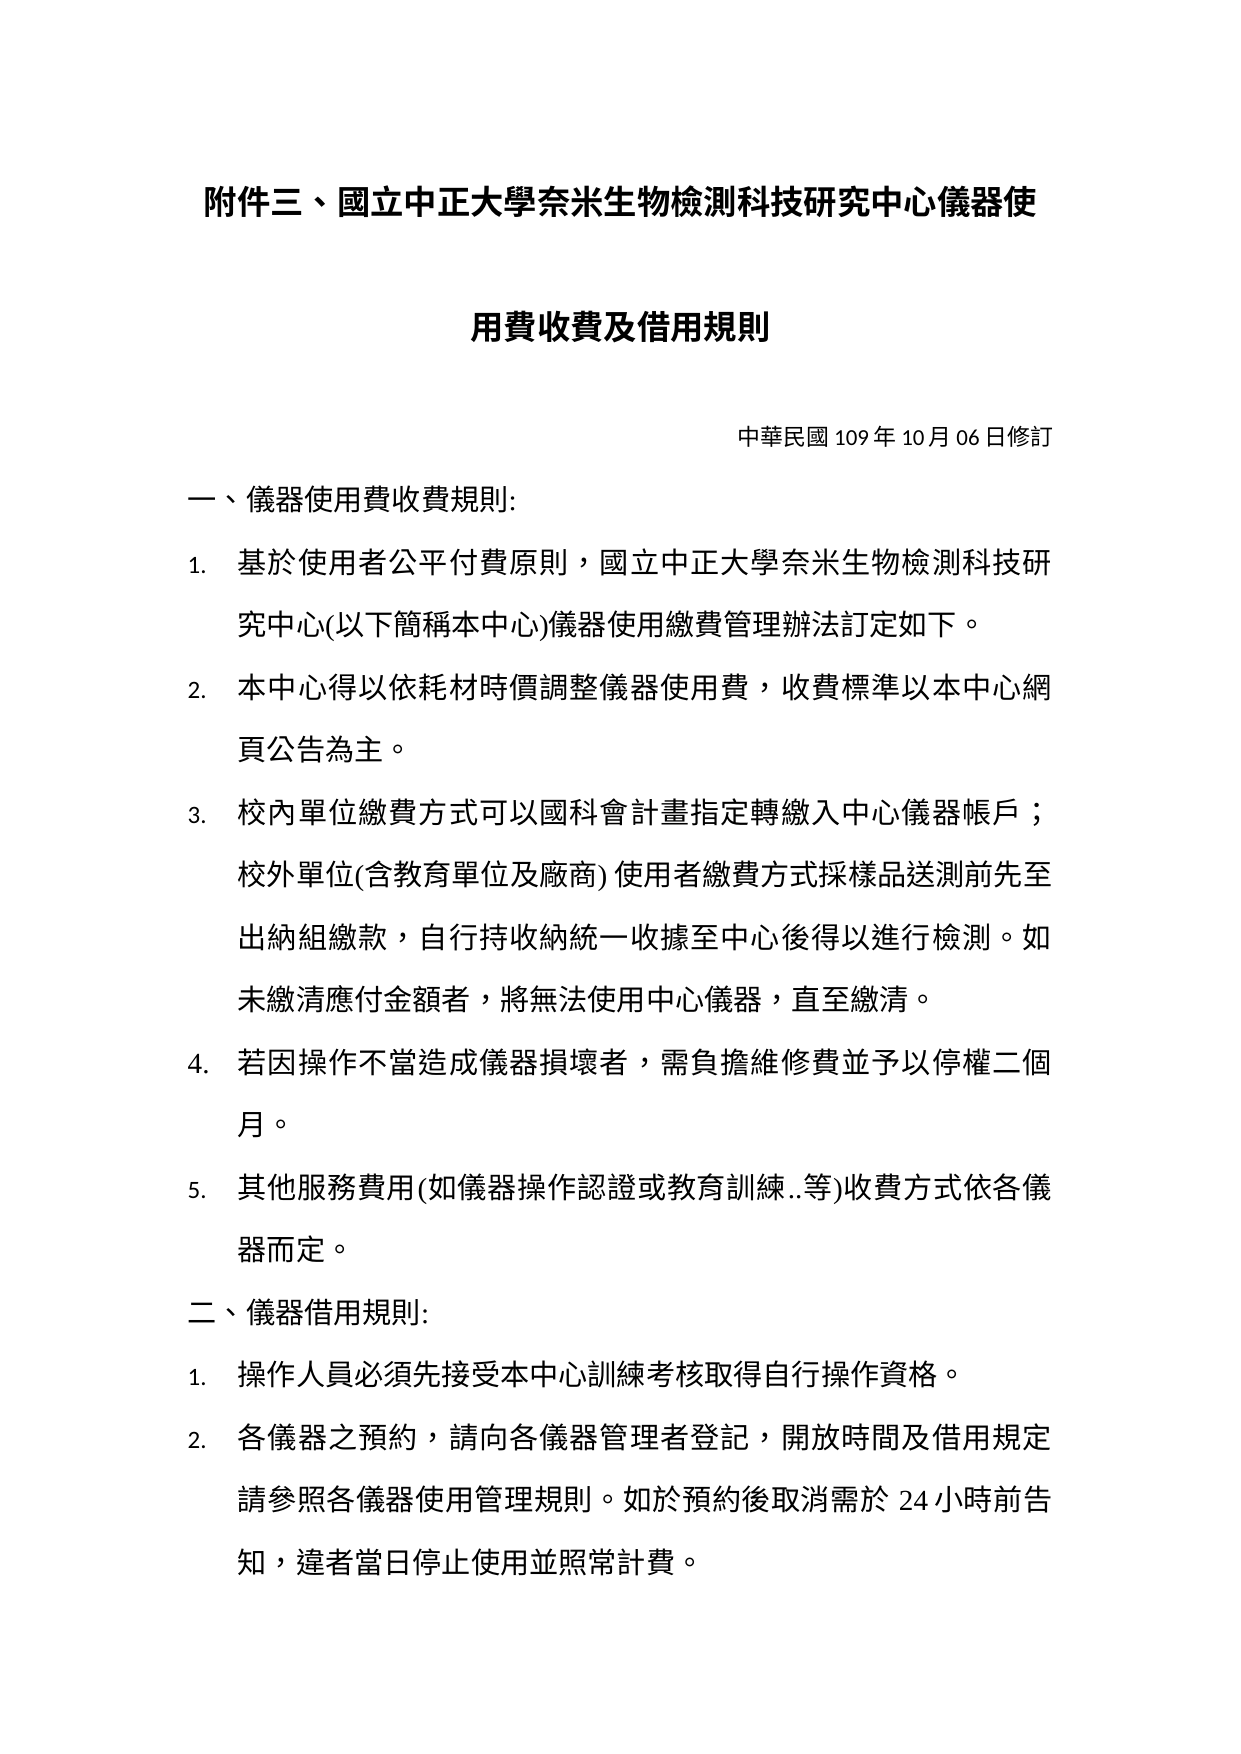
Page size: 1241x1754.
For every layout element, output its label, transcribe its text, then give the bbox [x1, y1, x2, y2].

text 二、儀器借用規則: [187, 1269, 1053, 1331]
text 中華民國109年10月06日修訂 [187, 394, 1053, 456]
list 本中心得以依耗材時價調整儀器使用費，收費標準以本中心網頁公告為主。 [187, 644, 1053, 769]
text 一、儀器使用費收費規則: [187, 456, 1053, 519]
list 操作人員必須先接受本中心訓練考核取得自行操作資格。 [187, 1331, 1053, 1394]
list 校內單位繳費方式可以國科會計畫指定轉繳入中心儀器帳戶；校外單位(含教育單位及廠商) 使用者繳費方式採樣品送測前先至出納組繳款，自行持收納統一收據至中心後得以進行檢測。如未繳清應付金額者，將無法使用中心儀器，直至繳清。 [187, 769, 1053, 1019]
list 各儀器之預約，請向各儀器管理者登記，開放時間及借用規定請參照各儀器使用管理規則。如於預約後取消需於24小時前告知，違者當日停止使用並照常計費。 [187, 1394, 1053, 1581]
list 基於使用者公平付費原則，國立中正大學奈米生物檢測科技研究中心(以下簡稱本中心)儀器使用繳費管理辦法訂定如下。 [187, 519, 1053, 644]
list 其他服務費用(如儀器操作認證或教育訓練..等)收費方式依各儀器而定。 [187, 1144, 1053, 1269]
text 附件三、國立中正大學奈米生物檢測科技研究中心儀器使用費收費及借用規則 [187, 158, 1053, 346]
list 若因操作不當造成儀器損壞者，需負擔維修費並予以停權二個月。 [187, 1019, 1053, 1144]
